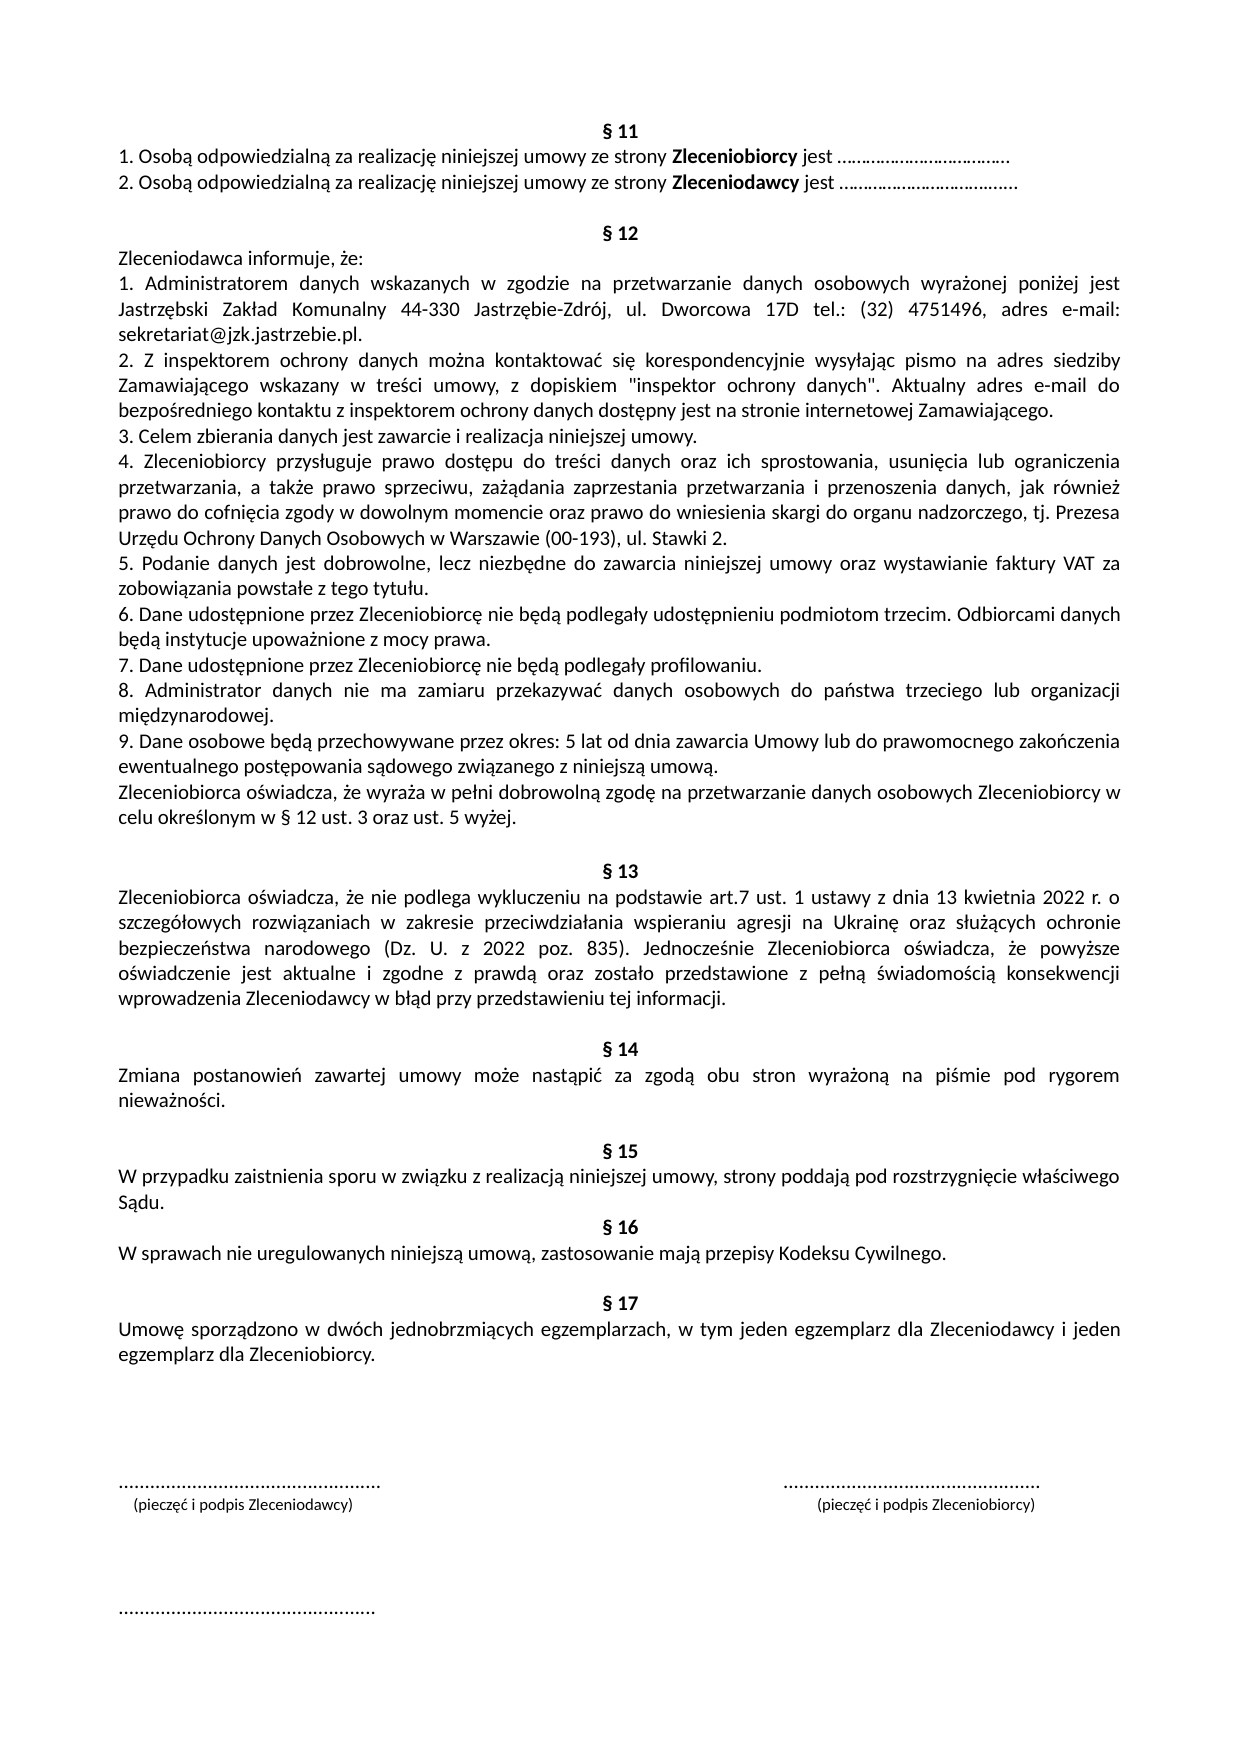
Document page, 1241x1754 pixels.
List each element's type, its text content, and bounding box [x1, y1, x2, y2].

text 9. Dane osobowe będą przechowywane przez okres: 5 lat od dnia zawarcia Umowy lub do prawomocnego zakończenia ewentualnego postępowania sądowego związanego z niniejszą umową. [118, 728, 1122, 779]
text .................................................. ................................................. [118, 1468, 1122, 1494]
text § 15 [118, 1138, 1122, 1163]
text 7. Dane udostępnione przez Zleceniobiorcę nie będą podlegały profilowaniu. [118, 652, 1122, 677]
text 8. Administrator danych nie ma zamiaru przekazywać danych osobowych do państwa trzeciego lub organizacji międzynarodowej. [118, 677, 1122, 728]
text § 12 [118, 220, 1122, 245]
text 3. Celem zbierania danych jest zawarcie i realizacja niniejszej umowy. [118, 423, 1122, 448]
text § 13 [118, 858, 1122, 884]
text 4. Zleceniobiorcy przysługuje prawo dostępu do treści danych oraz ich sprostowania, usunięcia lub ograniczenia przetwarzania, a także prawo sprzeciwu, zażądania zaprzestania przetwarzania i przenoszenia danych, jak również prawo do cofnięcia zgody w dowolnym momencie oraz prawo do wniesienia skargi do organu nadzorczego, tj. Prezesa Urzędu Ochrony Danych Osobowych w Warszawie (00-193), ul. Stawki 2. [118, 448, 1122, 550]
text § 17 [118, 1291, 1122, 1316]
text 5. Podanie danych jest dobrowolne, lecz niezbędne do zawarcia niniejszej umowy oraz wystawianie faktury VAT za zobowiązania powstałe z tego tytułu. [118, 550, 1122, 601]
text Zleceniodawca informuje, że: [118, 245, 1122, 271]
text Umowę sporządzono w dwóch jednobrzmiących egzemplarzach, w tym jeden egzemplarz dla Zleceniodawcy i jeden egzemplarz dla Zleceniobiorcy. [118, 1316, 1122, 1367]
text Zmiana postanowień zawartej umowy może nastąpić za zgodą obu stron wyrażoną na piśmie pod rygorem nieważności. [118, 1062, 1122, 1113]
text 2. Z inspektorem ochrony danych można kontaktować się korespondencyjnie wysyłając pismo na adres siedziby Zamawiającego wskazany w treści umowy, z dopiskiem "inspektor ochrony danych". Aktualny adres e-mail do bezpośredniego kontaktu z inspektorem ochrony danych dostępny jest na stronie internetowej Zamawiającego. [118, 347, 1122, 423]
text § 11 [118, 118, 1122, 143]
text 6. Dane udostępnione przez Zleceniobiorcę nie będą podlegały udostępnieniu podmiotom trzecim. Odbiorcami danych będą instytucje upoważnione z mocy prawa. [118, 601, 1122, 652]
text § 14 [118, 1036, 1122, 1062]
text Zleceniobiorca oświadcza, że wyraża w pełni dobrowolną zgodę na przetwarzanie danych osobowych Zleceniobiorcy w celu określonym w § 12 ust. 3 oraz ust. 5 wyżej. [118, 779, 1122, 830]
text W przypadku zaistnienia sporu w związku z realizacją niniejszej umowy, strony poddają pod rozstrzygnięcie właściwego Sądu. [118, 1163, 1122, 1214]
text ................................................. [118, 1594, 1122, 1619]
text 1. Osobą odpowiedzialną za realizację niniejszej umowy ze strony Zleceniobiorcy jest ……………………………… [118, 143, 1122, 169]
text 2. Osobą odpowiedzialną za realizację niniejszej umowy ze strony Zleceniodawcy jest ………………………….…... [118, 169, 1122, 194]
text 1. Administratorem danych wskazanych w zgodzie na przetwarzanie danych osobowych wyrażonej poniżej jest Jastrzębski Zakład Komunalny 44-330 Jastrzębie-Zdrój, ul. Dworcowa 17D tel.: (32) 4751496, adres e-mail: sekretariat@jzk.jastrzebie.pl. [118, 271, 1122, 347]
text Zleceniobiorca oświadcza, że nie podlega wykluczeniu na podstawie art.7 ust. 1 ustawy z dnia 13 kwietnia 2022 r. o szczegółowych rozwiązaniach w zakresie przeciwdziałania wspieraniu agresji na Ukrainę oraz służących ochronie bezpieczeństwa narodowego (Dz. U. z 2022 poz. 835). Jednocześnie Zleceniobiorca oświadcza, że powyższe oświadczenie jest aktualne i zgodne z prawdą oraz zostało przedstawione z pełną świadomością konsekwencji wprowadzenia Zleceniodawcy w błąd przy przedstawieniu tej informacji. [118, 884, 1122, 1011]
text W sprawach nie uregulowanych niniejszą umową, zastosowanie mają przepisy Kodeksu Cywilnego. [118, 1240, 1122, 1265]
text (pieczęć i podpis Zleceniodawcy) (pieczęć i podpis Zleceniobiorcy) [118, 1494, 1122, 1514]
text § 16 [118, 1214, 1122, 1240]
